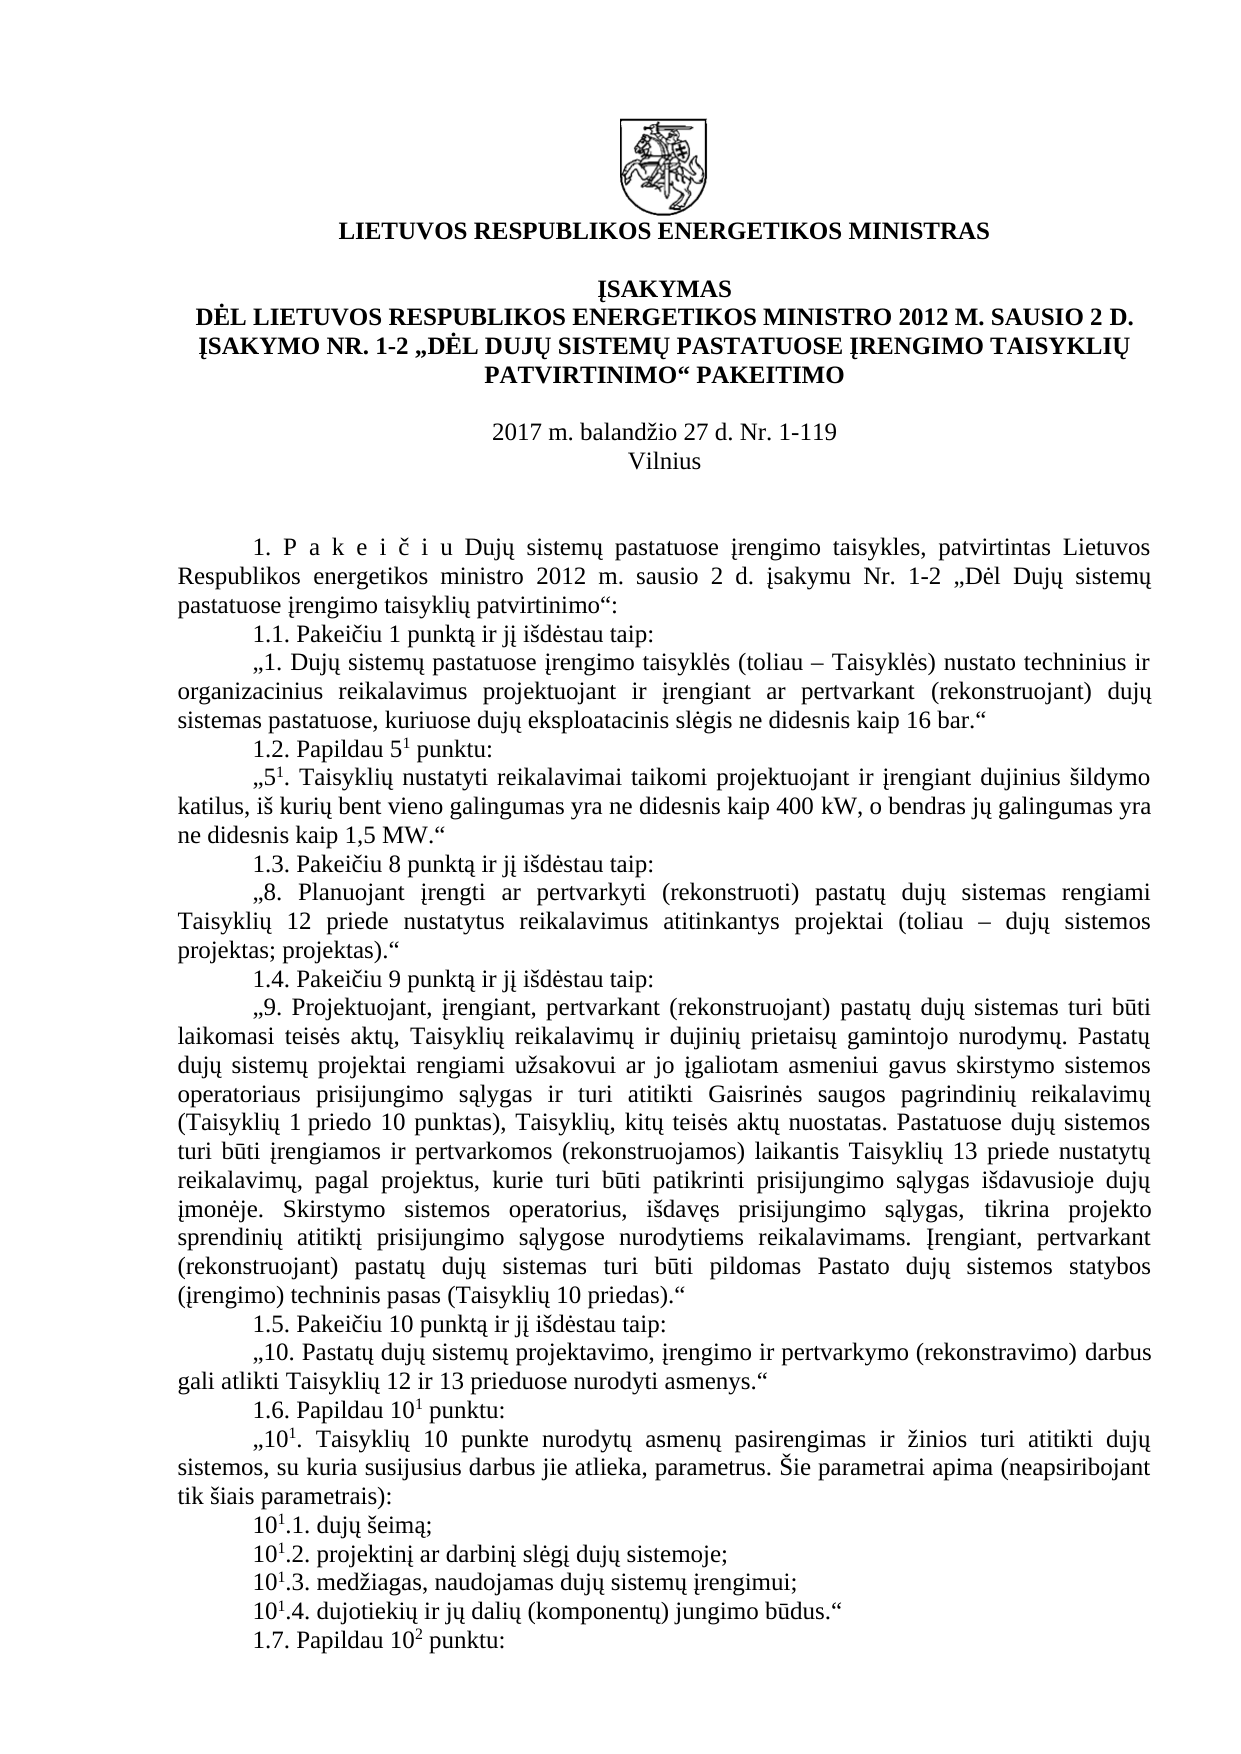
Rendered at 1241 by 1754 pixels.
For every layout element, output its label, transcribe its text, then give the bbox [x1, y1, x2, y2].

text 1.6. Papildau 101 punktu: [177, 1395, 1152, 1424]
text 101.4. dujotiekių ir jų dalių (komponentų) jungimo būdus.“ [177, 1596, 1152, 1625]
text 1.5. Pakeičiu 10 punktą ir jį išdėstau taip: [177, 1309, 1152, 1337]
text „1. Dujų sistemų pastatuose įrengimo taisyklės (toliau – Taisyklės) nustato techninius ir organizacinius reikalavimus projektuojant ir įrengiant ar pertvarkant (rekonstruojant) dujų sistemas pastatuose, kuriuose dujų eksploatacinis slėgis ne didesnis kaip 16 bar.“ [177, 647, 1152, 734]
text „10. Pastatų dujų sistemų projektavimo, įrengimo ir pertvarkymo (rekonstravimo) darbus gali atlikti Taisyklių 12 ir 13 prieduose nurodyti asmenys.“ [177, 1337, 1152, 1395]
text „8. Planuojant įrengti ar pertvarkyti (rekonstruoti) pastatų dujų sistemas rengiami Taisyklių 12 priede nustatytus reikalavimus atitinkantys projektai (toliau – dujų sistemos projektas; projektas).“ [177, 877, 1152, 964]
text 1. P a k e i č i u Dujų sistemų pastatuose įrengimo taisykles, patvirtintas Lietuvos Respublikos energetikos ministro 2012 m. sausio 2 d. įsakymu Nr. 1-2 „Dėl Dujų sistemų pastatuose įrengimo taisyklių patvirtinimo“: [177, 532, 1152, 619]
text LIETUVOS RESPUBLIKOS ENERGETIKOS MINISTRAS [177, 216, 1152, 245]
text Vilnius [177, 446, 1152, 475]
text 1.4. Pakeičiu 9 punktą ir jį išdėstau taip: [177, 964, 1152, 992]
text 101.2. projektinį ar darbinį slėgį dujų sistemoje; [177, 1539, 1152, 1567]
text 1.7. Papildau 102 punktu: [177, 1625, 1152, 1654]
text 101.1. dujų šeimą; [177, 1510, 1152, 1539]
text DĖL lietuvos respublikos energetikos ministro 2012 m. sausio 2 d. įsakymo nr. 1-2 „DĖL dujų sistemų pastatuose įrengimo taisyklių PATVIRTINIMO“ pakeitimo [177, 302, 1152, 389]
text 1.2. Papildau 51 punktu: [177, 734, 1152, 762]
text „9. Projektuojant, įrengiant, pertvarkant (rekonstruojant) pastatų dujų sistemas turi būti laikomasi teisės aktų, Taisyklių reikalavimų ir dujinių prietaisų gamintojo nurodymų. Pastatų dujų sistemų projektai rengiami užsakovui ar jo įgaliotam asmeniui gavus skirstymo sistemos operatoriaus prisijungimo sąlygas ir turi atitikti Gaisrinės saugos pagrindinių reikalavimų (Taisyklių 1 priedo 10 punktas), Taisyklių, kitų teisės aktų nuostatas. Pastatuose dujų sistemos turi būti įrengiamos ir pertvarkomos (rekonstruojamos) laikantis Taisyklių 13 priede nustatytų reikalavimų, pagal projektus, kurie turi būti patikrinti prisijungimo sąlygas išdavusioje dujų įmonėje. Skirstymo sistemos operatorius, išdavęs prisijungimo sąlygas, tikrina projekto sprendinių atitiktį prisijungimo sąlygose nurodytiems reikalavimams. Įrengiant, pertvarkant (rekonstruojant) pastatų dujų sistemas turi būti pildomas Pastato dujų sistemos statybos (įrengimo) techninis pasas (Taisyklių 10 priedas).“ [177, 992, 1152, 1309]
text 1.1. Pakeičiu 1 punktą ir jį išdėstau taip: [177, 619, 1152, 647]
text 101.3. medžiagas, naudojamas dujų sistemų įrengimui; [177, 1567, 1152, 1596]
text „51. Taisyklių nustatyti reikalavimai taikomi projektuojant ir įrengiant dujinius šildymo katilus, iš kurių bent vieno galingumas yra ne didesnis kaip 400 kW, o bendras jų galingumas yra ne didesnis kaip 1,5 MW.“ [177, 762, 1152, 849]
text 2017 m. balandžio 27 d. Nr. 1-119 [177, 417, 1152, 446]
text „101. Taisyklių 10 punkte nurodytų asmenų pasirengimas ir žinios turi atitikti dujų sistemos, su kuria susijusius darbus jie atlieka, parametrus. Šie parametrai apima (neapsiribojant tik šiais parametrais): [177, 1424, 1152, 1510]
text 1.3. Pakeičiu 8 punktą ir jį išdėstau taip: [177, 849, 1152, 877]
text įsakymas [177, 274, 1152, 302]
